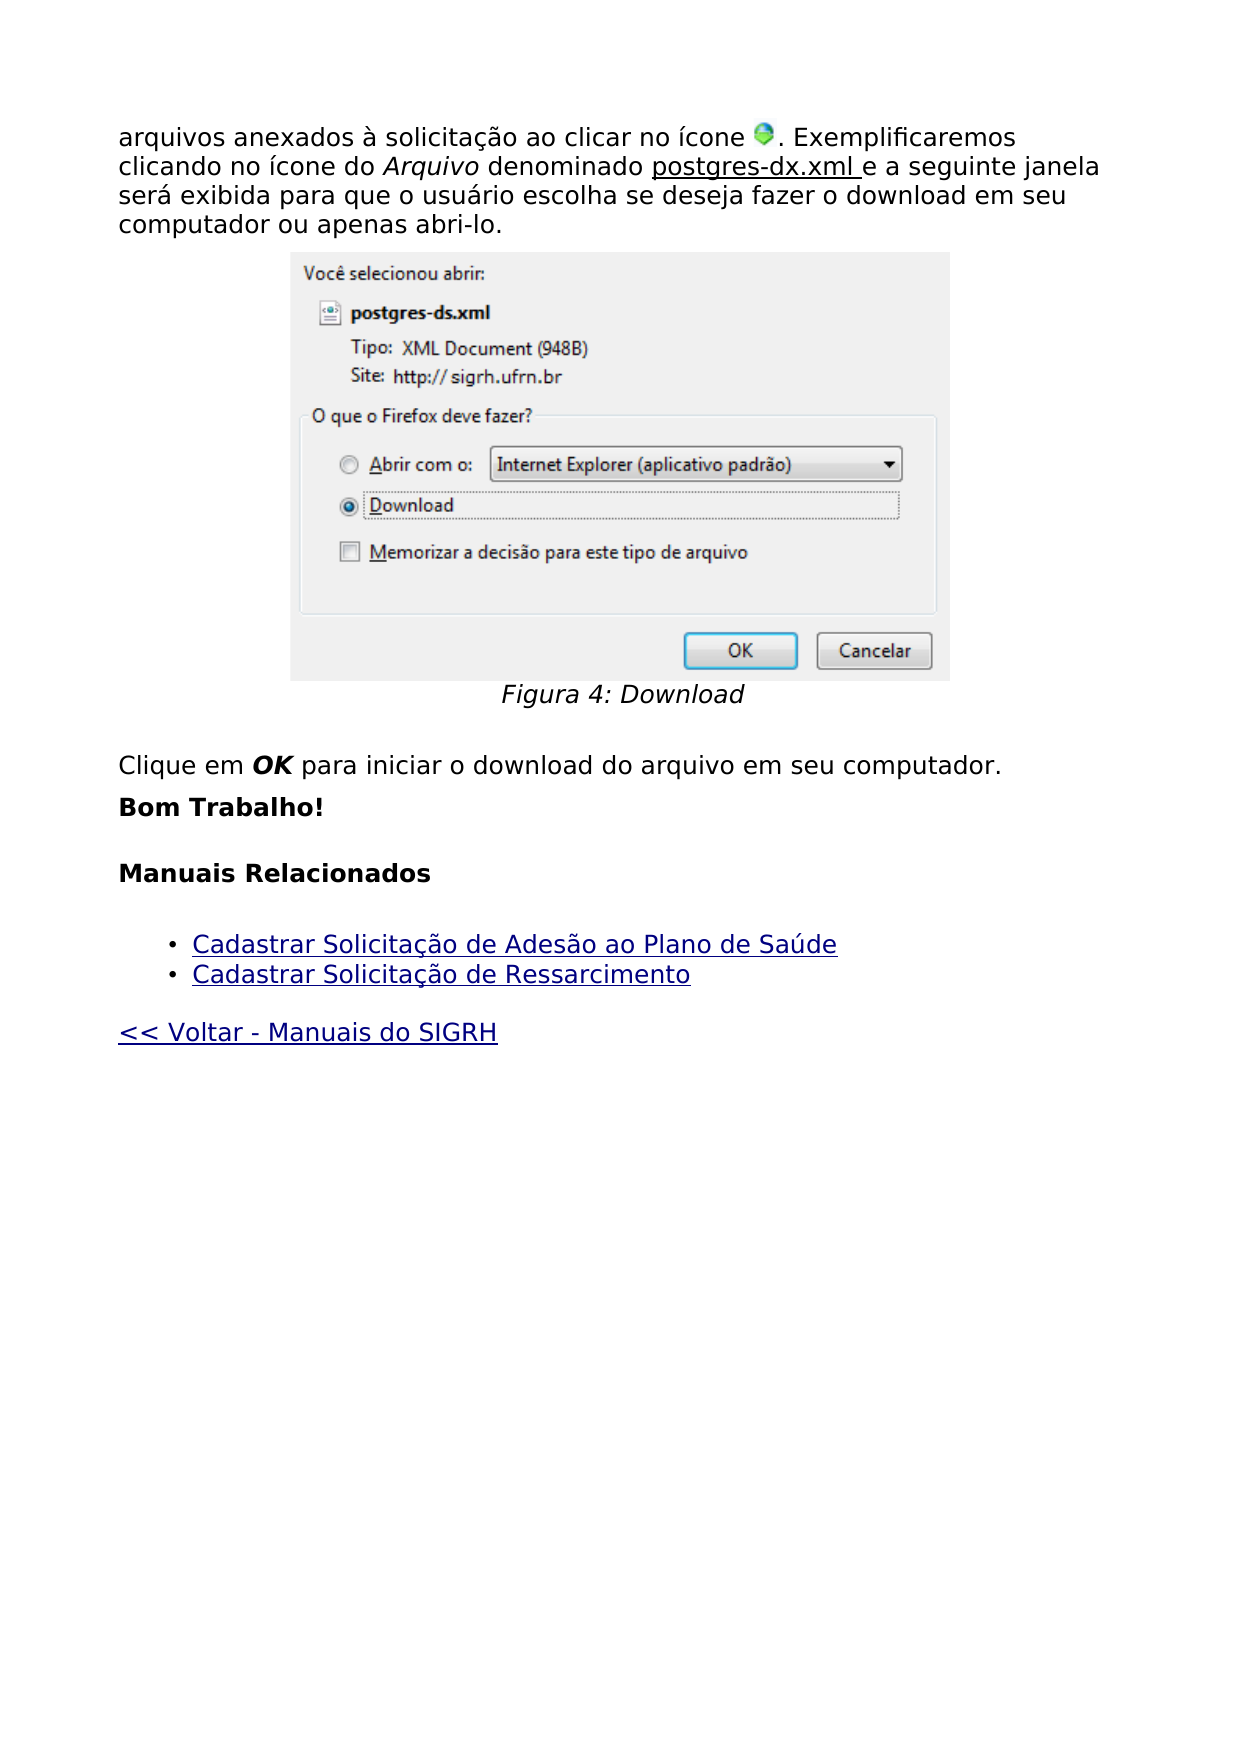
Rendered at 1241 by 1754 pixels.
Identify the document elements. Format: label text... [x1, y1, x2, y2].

list Cadastrar Solicitação de Ressarcimento [177, 960, 1122, 989]
picture [753, 118, 777, 147]
text << Voltar - Manuais do SIGRH [118, 1018, 1122, 1048]
list Cadastrar Solicitação de Adesão ao Plano de Saúde [177, 931, 1122, 960]
subtitle Manuais Relacionados [118, 859, 1122, 889]
picture [290, 252, 950, 681]
text Clique em OK para iniciar o download do arquivo em seu computador. [118, 751, 1122, 780]
text Figura 4: Download [290, 681, 950, 709]
text Bom Trabalho! [118, 793, 1122, 822]
text arquivos anexados à solicitação ao clicar no ícone . Exemplificaremos clicando no ícone do Arquivo denominado postgres-dx.xml e a seguinte janela será exibida para que o usuário escolha se deseja fazer o download em seu computador ou apenas abri-lo. [118, 118, 1122, 240]
